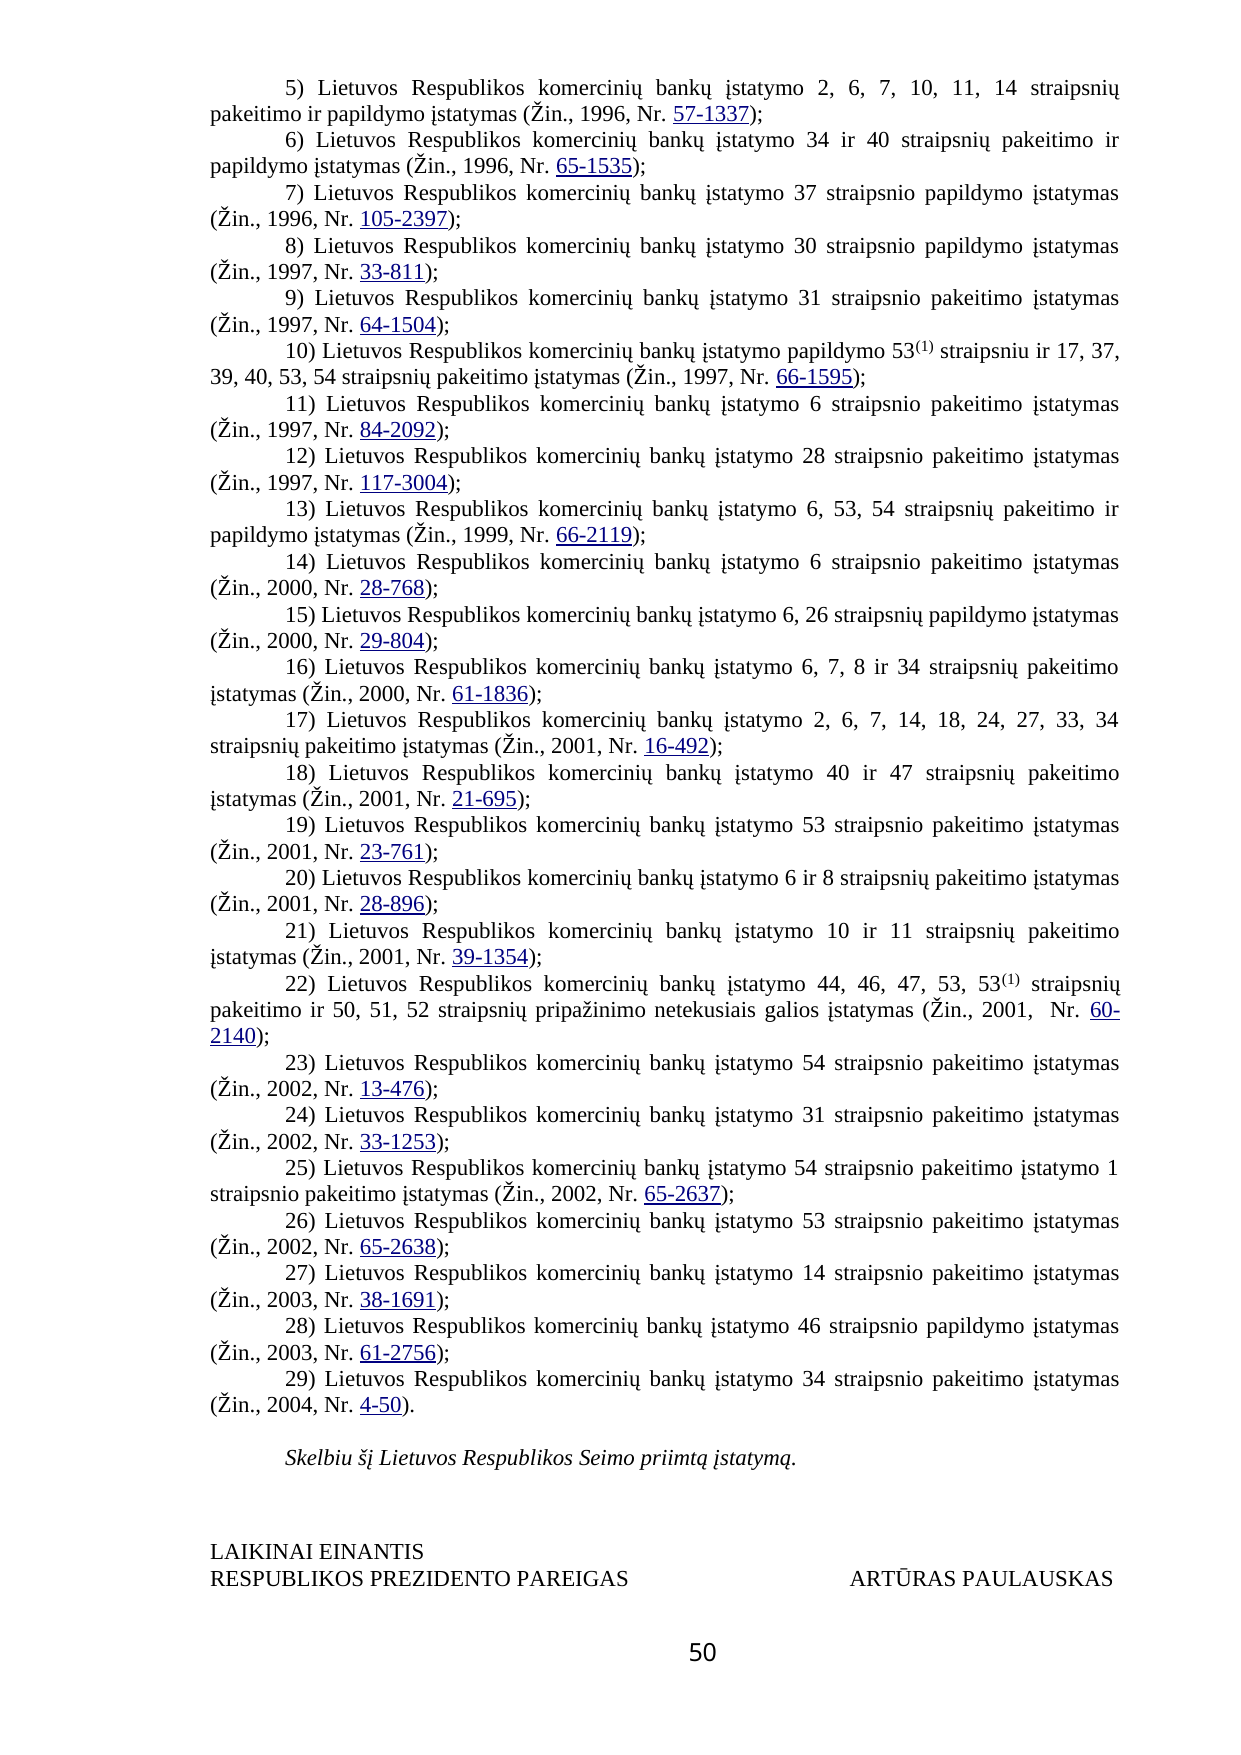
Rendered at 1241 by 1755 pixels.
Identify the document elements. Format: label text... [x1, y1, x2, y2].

text 28) Lietuvos Respublikos komercinių bankų įstatymo 46 straipsnio papildymo įstatymas (Žin., 2003, Nr. 61-2756); [210, 1312, 1120, 1365]
text 9) Lietuvos Respublikos komercinių bankų įstatymo 31 straipsnio pakeitimo įstatymas (Žin., 1997, Nr. 64-1504); [210, 284, 1120, 337]
text 11) Lietuvos Respublikos komercinių bankų įstatymo 6 straipsnio pakeitimo įstatymas (Žin., 1997, Nr. 84-2092); [210, 390, 1120, 442]
text 17) Lietuvos Respublikos komercinių bankų įstatymo 2, 6, 7, 14, 18, 24, 27, 33, 34 straipsnių pakeitimo įstatymas (Žin., 2001, Nr. 16-492); [210, 706, 1120, 759]
text 20) Lietuvos Respublikos komercinių bankų įstatymo 6 ir 8 straipsnių pakeitimo įstatymas (Žin., 2001, Nr. 28-896); [210, 864, 1120, 917]
text 10) Lietuvos Respublikos komercinių bankų įstatymo papildymo 53(1) straipsniu ir 17, 37, 39, 40, 53, 54 straipsnių pakeitimo įstatymas (Žin., 1997, Nr. 66-1595); [210, 337, 1120, 390]
text 23) Lietuvos Respublikos komercinių bankų įstatymo 54 straipsnio pakeitimo įstatymas (Žin., 2002, Nr. 13-476); [210, 1049, 1120, 1101]
text 25) Lietuvos Respublikos komercinių bankų įstatymo 54 straipsnio pakeitimo įstatymo 1 straipsnio pakeitimo įstatymas (Žin., 2002, Nr. 65-2637); [210, 1154, 1120, 1207]
text 5) Lietuvos Respublikos komercinių bankų įstatymo 2, 6, 7, 10, 11, 14 straipsnių pakeitimo ir papildymo įstatymas (Žin., 1996, Nr. 57-1337); [210, 73, 1120, 126]
text 6) Lietuvos Respublikos komercinių bankų įstatymo 34 ir 40 straipsnių pakeitimo ir papildymo įstatymas (Žin., 1996, Nr. 65-1535); [210, 126, 1120, 179]
text 21) Lietuvos Respublikos komercinių bankų įstatymo 10 ir 11 straipsnių pakeitimo įstatymas (Žin., 2001, Nr. 39-1354); [210, 917, 1120, 969]
text 18) Lietuvos Respublikos komercinių bankų įstatymo 40 ir 47 straipsnių pakeitimo įstatymas (Žin., 2001, Nr. 21-695); [210, 759, 1120, 811]
text 14) Lietuvos Respublikos komercinių bankų įstatymo 6 straipsnio pakeitimo įstatymas (Žin., 2000, Nr. 28-768); [210, 548, 1120, 601]
text 26) Lietuvos Respublikos komercinių bankų įstatymo 53 straipsnio pakeitimo įstatymas (Žin., 2002, Nr. 65-2638); [210, 1207, 1120, 1259]
text 27) Lietuvos Respublikos komercinių bankų įstatymo 14 straipsnio pakeitimo įstatymas (Žin., 2003, Nr. 38-1691); [210, 1259, 1120, 1312]
text 16) Lietuvos Respublikos komercinių bankų įstatymo 6, 7, 8 ir 34 straipsnių pakeitimo įstatymas (Žin., 2000, Nr. 61-1836); [210, 653, 1120, 706]
text 19) Lietuvos Respublikos komercinių bankų įstatymo 53 straipsnio pakeitimo įstatymas (Žin., 2001, Nr. 23-761); [210, 811, 1120, 864]
text 29) Lietuvos Respublikos komercinių bankų įstatymo 34 straipsnio pakeitimo įstatymas (Žin., 2004, Nr. 4-50). [210, 1365, 1120, 1418]
text LAIKINAI EINANTIS [210, 1538, 1120, 1565]
text Skelbiu šį Lietuvos Respublikos Seimo priimtą įstatymą. [210, 1444, 1120, 1470]
text 15) Lietuvos Respublikos komercinių bankų įstatymo 6, 26 straipsnių papildymo įstatymas (Žin., 2000, Nr. 29-804); [210, 601, 1120, 653]
text 13) Lietuvos Respublikos komercinių bankų įstatymo 6, 53, 54 straipsnių pakeitimo ir papildymo įstatymas (Žin., 1999, Nr. 66-2119); [210, 495, 1120, 548]
text RESPUBLIKOS PREZIDENTO PAREIGAS ARTŪRAS PAULAUSKAS [210, 1565, 1120, 1591]
text 7) Lietuvos Respublikos komercinių bankų įstatymo 37 straipsnio papildymo įstatymas (Žin., 1996, Nr. 105-2397); [210, 179, 1120, 232]
text 12) Lietuvos Respublikos komercinių bankų įstatymo 28 straipsnio pakeitimo įstatymas (Žin., 1997, Nr. 117-3004); [210, 442, 1120, 495]
text 22) Lietuvos Respublikos komercinių bankų įstatymo 44, 46, 47, 53, 53(1) straipsnių pakeitimo ir 50, 51, 52 straipsnių pripažinimo netekusiais galios įstatymas (Žin., 2001, Nr. 60-2140); [210, 969, 1120, 1049]
text 24) Lietuvos Respublikos komercinių bankų įstatymo 31 straipsnio pakeitimo įstatymas (Žin., 2002, Nr. 33-1253); [210, 1101, 1120, 1154]
text 8) Lietuvos Respublikos komercinių bankų įstatymo 30 straipsnio papildymo įstatymas (Žin., 1997, Nr. 33-811); [210, 232, 1120, 284]
